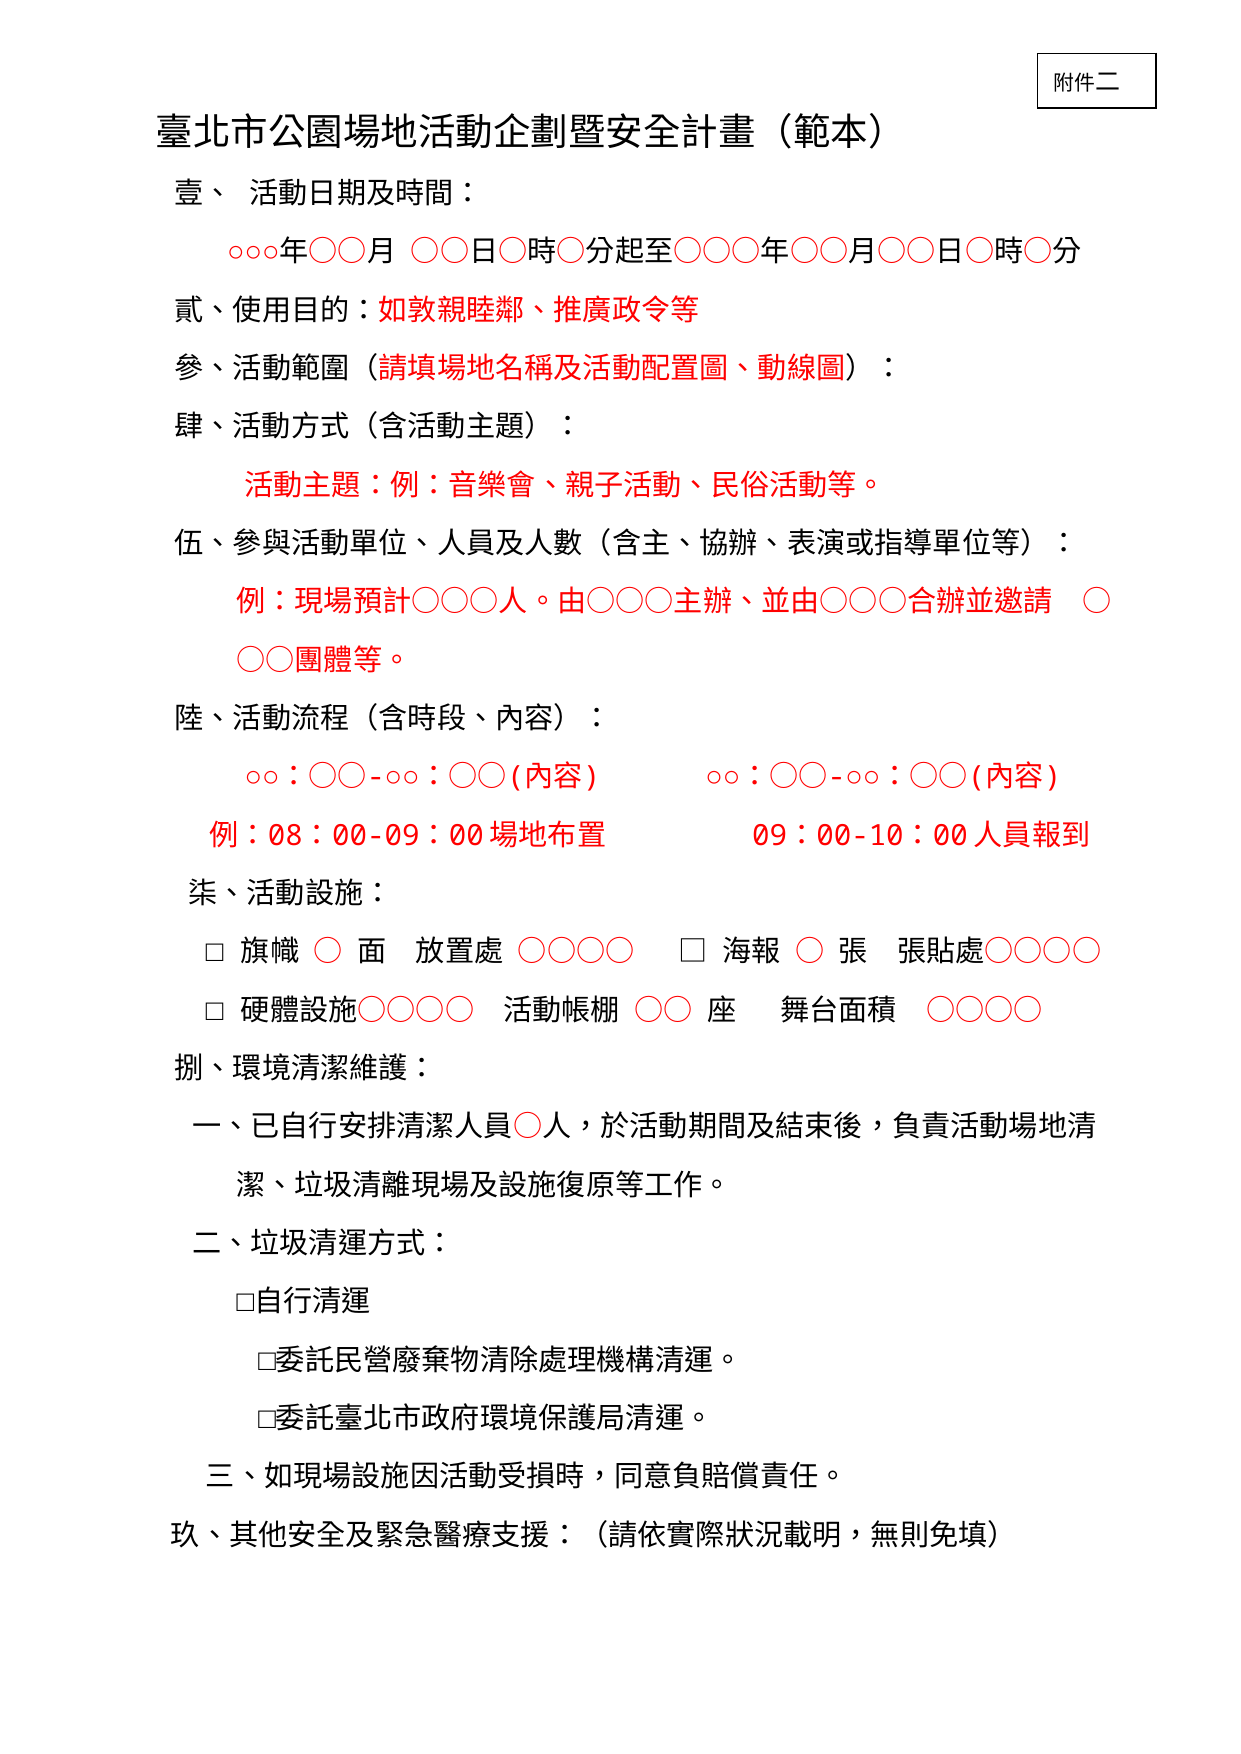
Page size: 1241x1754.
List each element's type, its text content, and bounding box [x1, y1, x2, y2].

text 陸、活動流程（含時段、內容）： [174, 682, 1122, 740]
text 例：08：00-09：00場地布置 09：00-10：00人員報到 [174, 798, 1122, 857]
text ○○○年○○月 ○○日○時○分起至○○○年○○月○○日○時○分 [174, 215, 1122, 273]
text 活動主題：例：音樂會、親子活動、民俗活動等。 [174, 448, 1122, 507]
text [1038, 54, 1155, 107]
text 伍、參與活動單位、人員及人數（含主、協辦、表演或指導單位等）： [174, 507, 1122, 565]
text 臺北市公園場地活動企劃暨安全計畫（範本） [156, 98, 1122, 157]
text 參、活動範圍（請填場地名稱及活動配置圖、動線圖）： [174, 332, 1122, 390]
text □ 旗幟 ○ 面 放置處 ○○○○ □ 海報 ○ 張 張貼處○○○○ [118, 915, 1122, 973]
text 二、垃圾清運方式： [192, 1207, 1122, 1265]
text 三、如現場設施因活動受損時，同意負賠償責任。 [118, 1440, 1122, 1498]
text 貳、使用目的：如敦親睦鄰、推廣政令等 [174, 273, 1122, 332]
text 柒、活動設施： [118, 857, 1122, 915]
text □委託民營廢棄物清除處理機構清運。 [118, 1323, 1122, 1382]
text 捌、環境清潔維護： [174, 1032, 1122, 1090]
text ○○：○○-○○：○○(內容) ○○：○○-○○：○○(內容) [174, 740, 1122, 798]
text □自行清運 [236, 1265, 1122, 1323]
text 例：現場預計○○○人。由○○○主辦、並由○○○合辦並邀請 ○○○團體等。 [236, 565, 1122, 682]
text □委託臺北市政府環境保護局清運。 [118, 1382, 1122, 1440]
list 活動日期及時間： [174, 157, 1122, 215]
text 玖、其他安全及緊急醫療支援：（請依實際狀況載明，無則免填） [118, 1498, 1122, 1557]
text □ 硬體設施○○○○ 活動帳棚 ○○ 座 舞台面積 ○○○○ [118, 973, 1122, 1032]
text 附件二 [1053, 62, 1140, 98]
text 一、已自行安排清潔人員○人，於活動期間及結束後，負責活動場地清潔、垃圾清離現場及設施復原等工作。 [192, 1090, 1122, 1207]
text 肆、活動方式（含活動主題）： [174, 390, 1122, 448]
